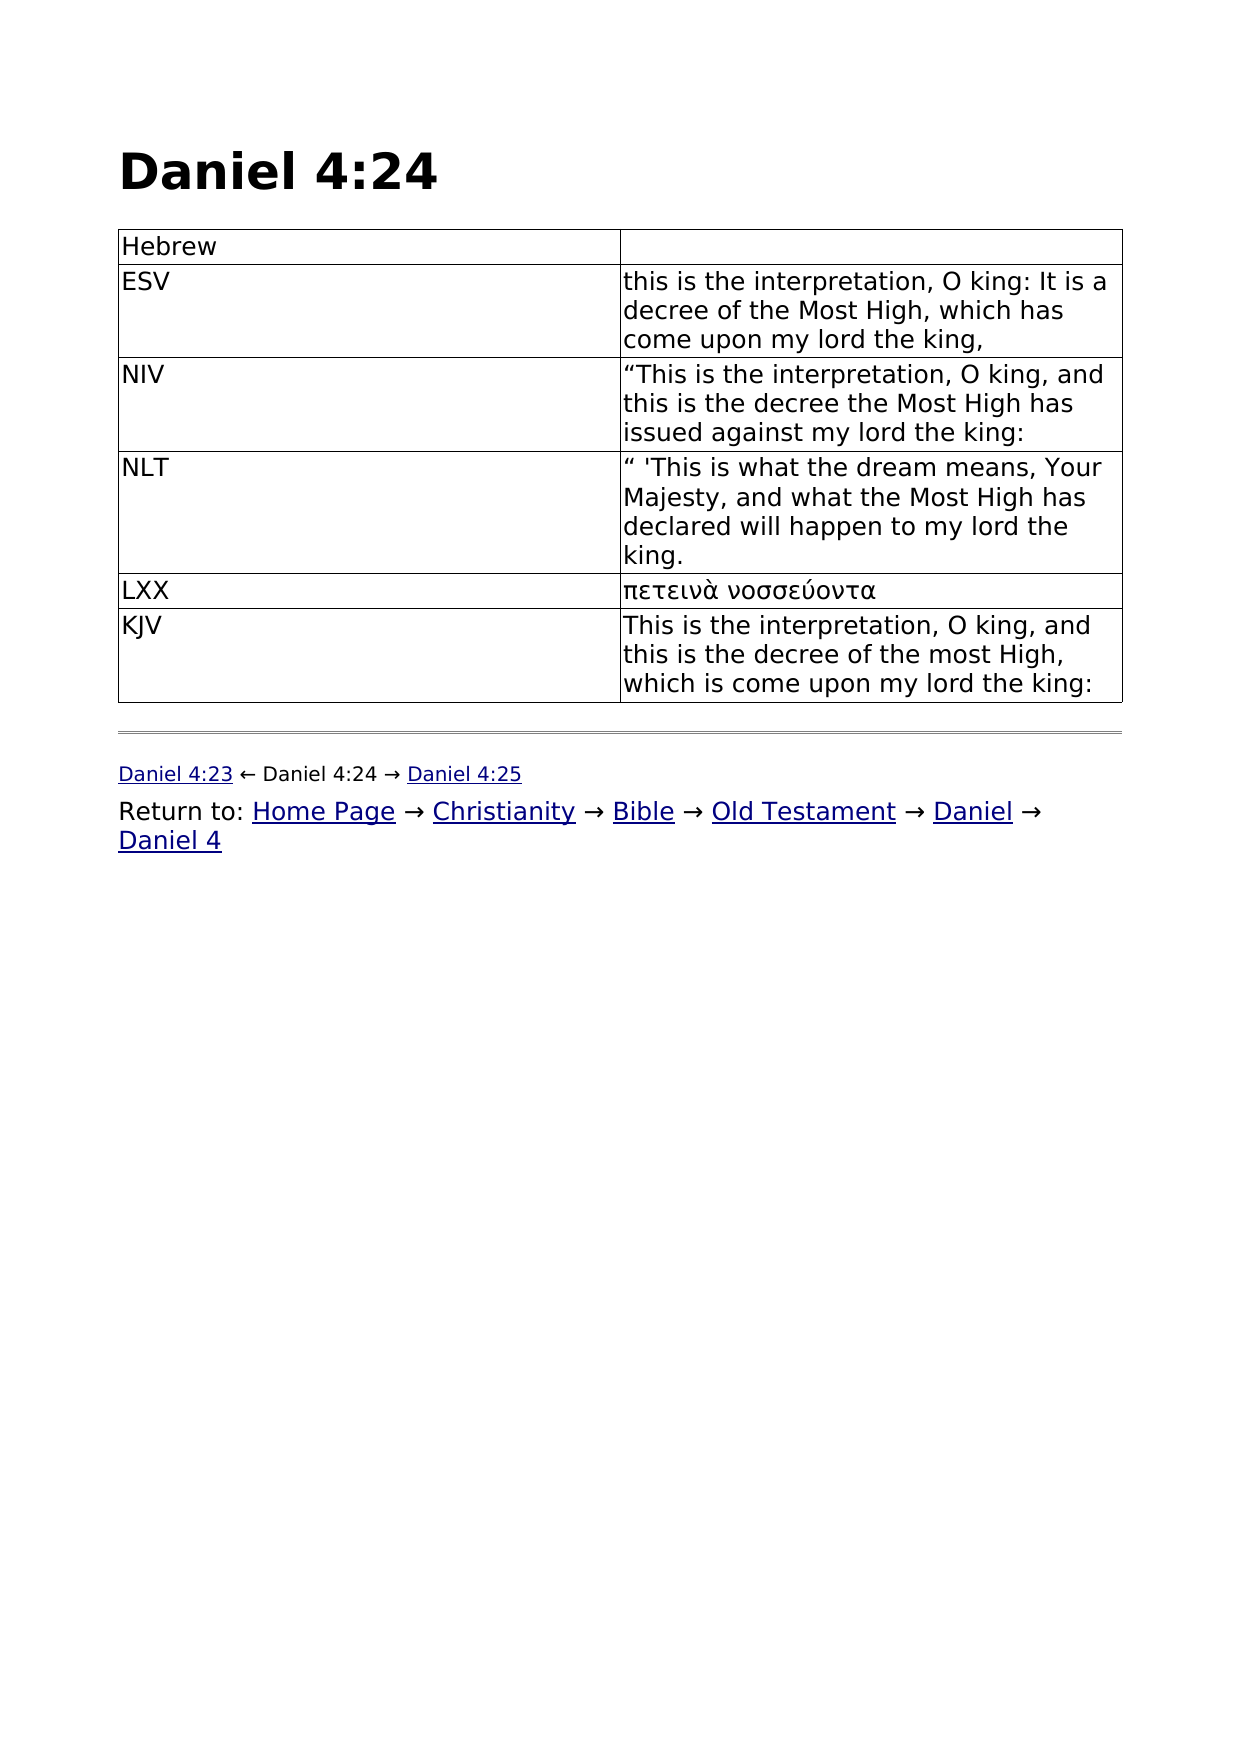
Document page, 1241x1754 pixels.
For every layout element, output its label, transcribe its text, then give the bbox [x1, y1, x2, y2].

table_cell this is the interpretation, O king: It is a decree of the Most High, which has come upon my lord the king, [621, 265, 1122, 357]
subtitle Daniel 4:24 [118, 143, 1122, 201]
table_cell LXX [119, 574, 620, 608]
table_cell “This is the interpretation, O king, and this is the decree the Most High has issued against my lord the king: [621, 358, 1122, 451]
table_cell ESV [119, 265, 620, 357]
text Daniel 4:23 ← Daniel 4:24 → Daniel 4:25 [118, 763, 1122, 797]
table_header [621, 230, 1122, 264]
table_cell πετεινὰ νοσσεύοντα [621, 574, 1122, 608]
table_cell NIV [119, 358, 620, 451]
table_cell This is the interpretation, O king, and this is the decree of the most High, which is come upon my lord the king: [621, 609, 1122, 702]
table_header Hebrew [119, 230, 620, 264]
table_cell “ 'This is what the dream means, Your Majesty, and what the Most High has declared will happen to my lord the king. [621, 452, 1122, 573]
text Return to: Home Page → Christianity → Bible → Old Testament → Daniel → Daniel 4 [118, 797, 1122, 855]
table_cell KJV [119, 609, 620, 702]
table_cell NLT [119, 452, 620, 573]
